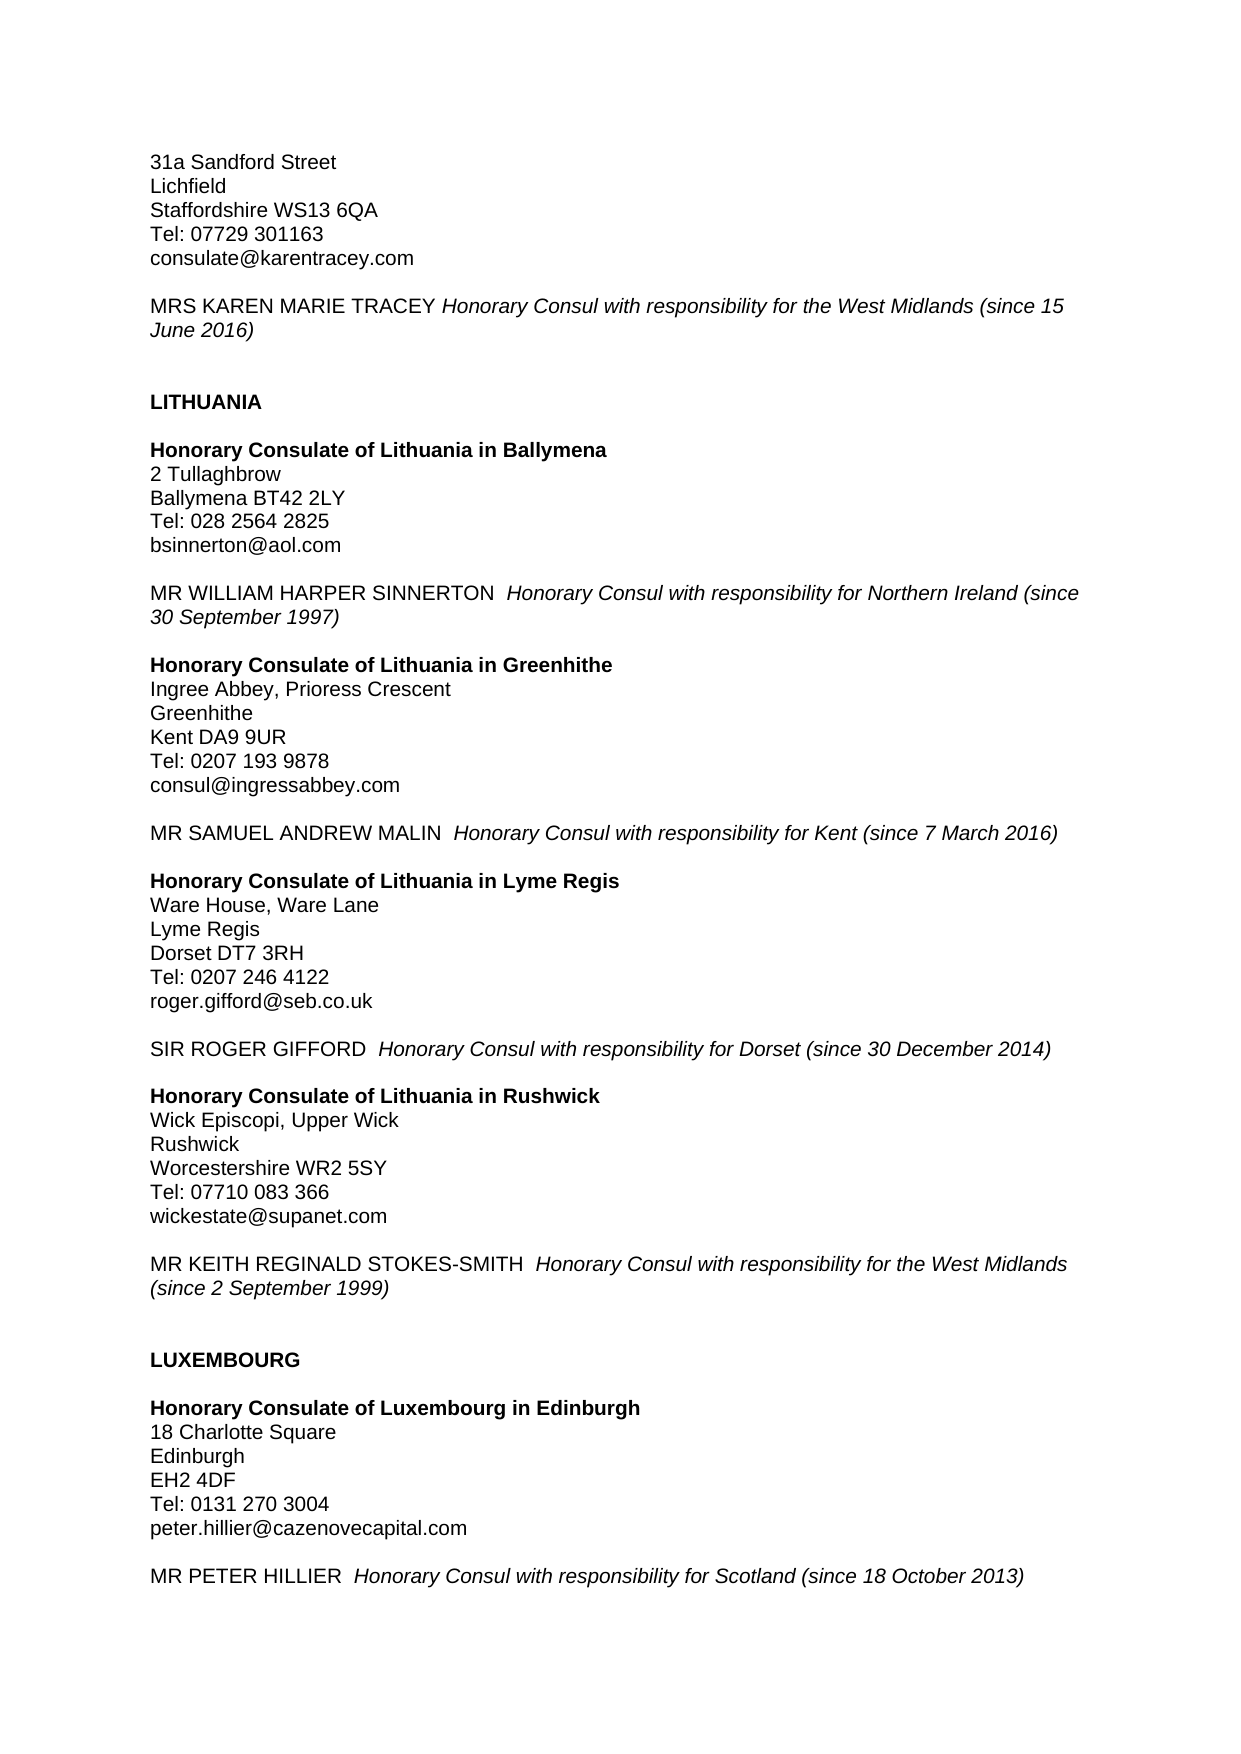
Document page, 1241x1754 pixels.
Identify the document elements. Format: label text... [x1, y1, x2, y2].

text SIR ROGER GIFFORD Honorary Consul with responsibility for Dorset (since 30 December 2014) [150, 1036, 1090, 1060]
text Tel: 07729 301163 [150, 222, 1090, 246]
text MRS KAREN MARIE TRACEY Honorary Consul with responsibility for the West Midlands (since 15 June 2016) [150, 294, 1090, 342]
text Ware House, Ware Lane [150, 893, 1090, 917]
text wickestate@supanet.com [150, 1204, 1090, 1228]
text 31a Sandford Street [150, 150, 1090, 174]
text Rushwick [150, 1132, 1090, 1156]
text Tel: 0207 193 9878 [150, 749, 1090, 773]
text Ingree Abbey, Prioress Crescent [150, 677, 1090, 701]
text MR PETER HILLIER Honorary Consul with responsibility for Scotland (since 18 October 2013) [150, 1563, 1090, 1587]
text Honorary Consulate of Lithuania in Greenhithe [150, 653, 1090, 677]
text Ballymena BT42 2LY [150, 485, 1090, 509]
text LUXEMBOURG [150, 1348, 1090, 1372]
text MR KEITH REGINALD STOKES-SMITH Honorary Consul with responsibility for the West Midlands (since 2 September 1999) [150, 1252, 1090, 1300]
text Tel: 0131 270 3004 [150, 1492, 1090, 1516]
text Honorary Consulate of Lithuania in Ballymena [150, 437, 1090, 461]
text consul@ingressabbey.com [150, 773, 1090, 797]
text roger.gifford@seb.co.uk [150, 988, 1090, 1012]
text bsinnerton@aol.com [150, 533, 1090, 557]
text Greenhithe [150, 701, 1090, 725]
text peter.hillier@cazenovecapital.com [150, 1516, 1090, 1539]
text Dorset DT7 3RH [150, 941, 1090, 964]
text Honorary Consulate of Lithuania in Lyme Regis [150, 869, 1090, 893]
text Tel: 0207 246 4122 [150, 964, 1090, 988]
text Tel: 028 2564 2825 [150, 509, 1090, 533]
text MR WILLIAM HARPER SINNERTON Honorary Consul with responsibility for Northern Ireland (since 30 September 1997) [150, 581, 1090, 629]
text Lichfield [150, 174, 1090, 198]
text Honorary Consulate of Lithuania in Rushwick [150, 1084, 1090, 1108]
text LITHUANIA [150, 389, 1090, 413]
text 2 Tullaghbrow [150, 461, 1090, 485]
text EH2 4DF [150, 1468, 1090, 1492]
text Wick Episcopi, Upper Wick [150, 1108, 1090, 1132]
text Tel: 07710 083 366 [150, 1180, 1090, 1204]
text Kent DA9 9UR [150, 725, 1090, 749]
text Edinburgh [150, 1444, 1090, 1468]
text MR SAMUEL ANDREW MALIN Honorary Consul with responsibility for Kent (since 7 March 2016) [150, 821, 1090, 845]
text Staffordshire WS13 6QA [150, 198, 1090, 222]
text Worcestershire WR2 5SY [150, 1156, 1090, 1180]
text consulate@karentracey.com [150, 246, 1090, 270]
text Honorary Consulate of Luxembourg in Edinburgh [150, 1396, 1090, 1420]
text Lyme Regis [150, 917, 1090, 941]
text 18 Charlotte Square [150, 1420, 1090, 1444]
